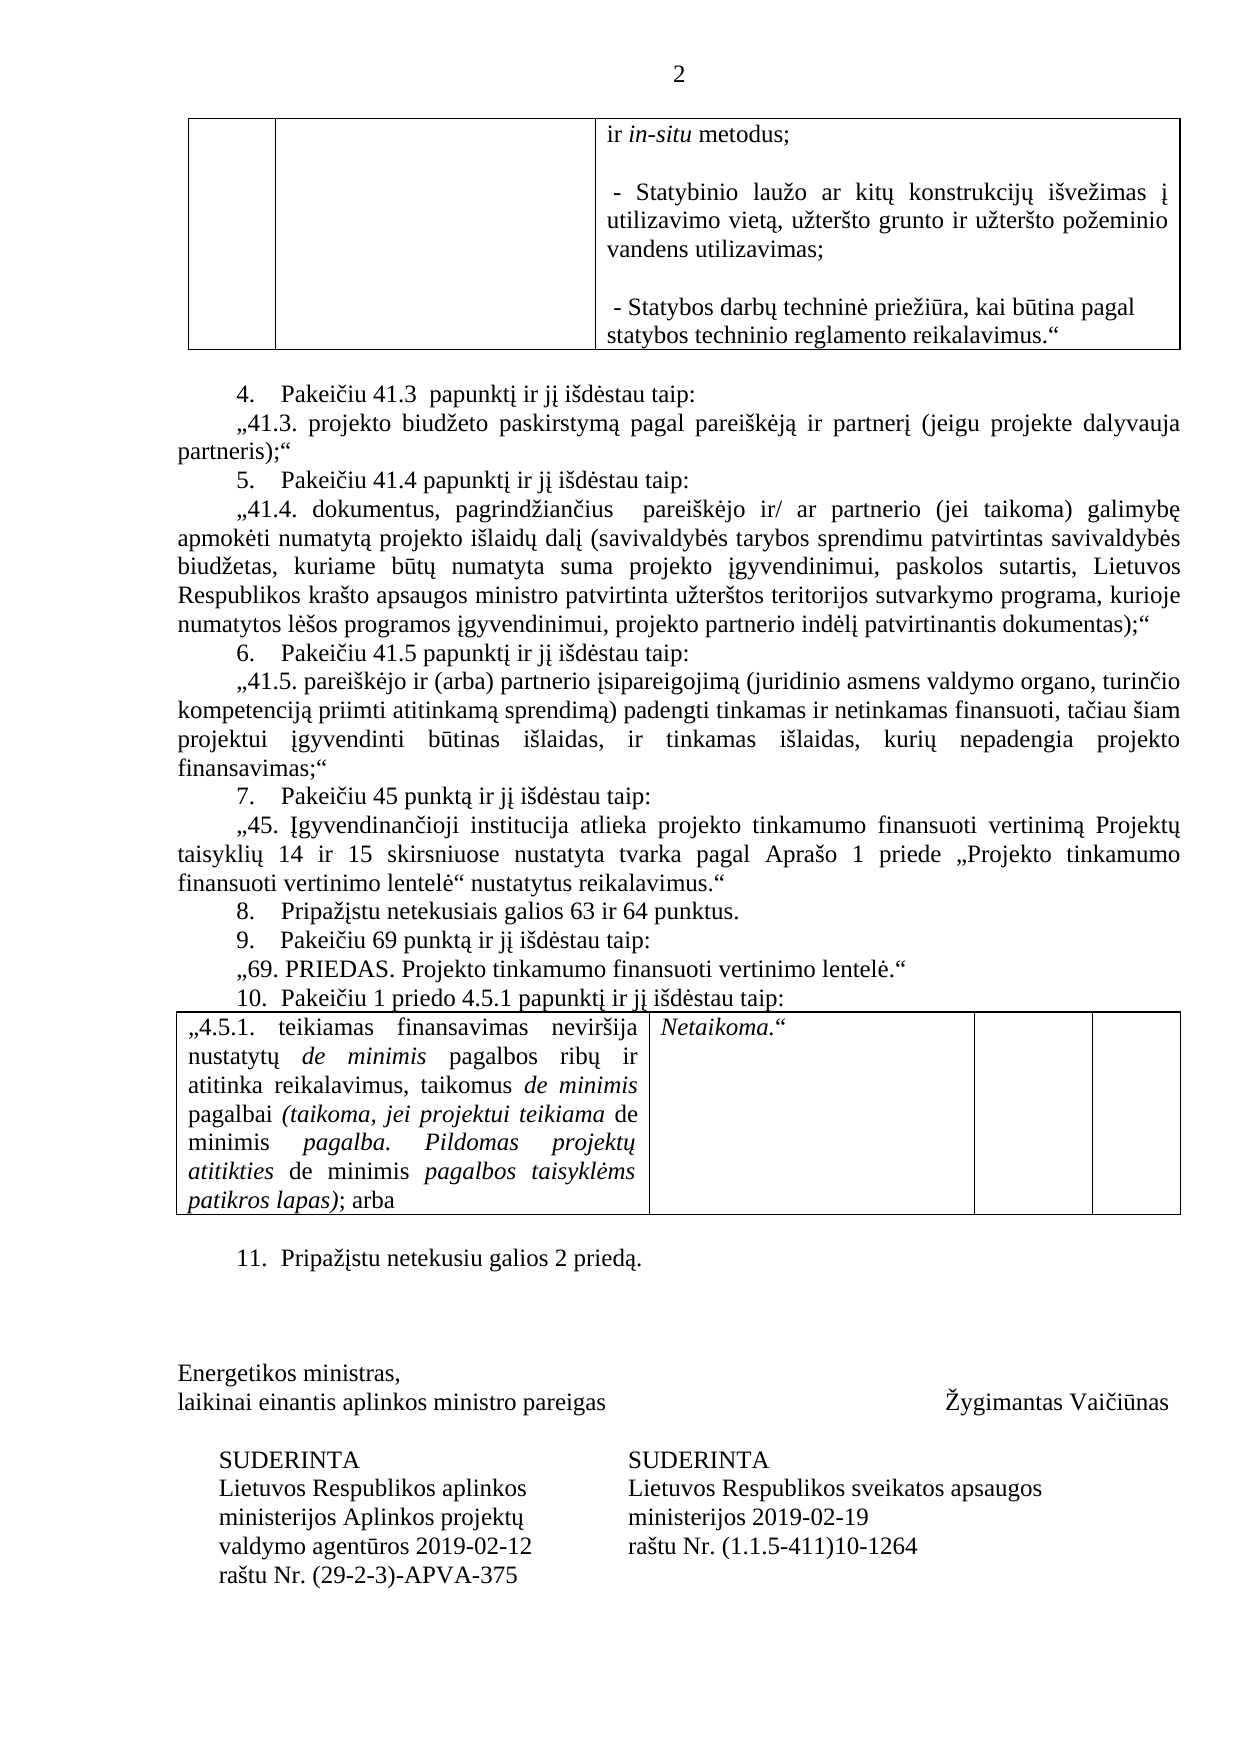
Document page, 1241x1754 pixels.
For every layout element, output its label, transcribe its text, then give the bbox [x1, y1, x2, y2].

table_header [189, 119, 275, 349]
text „45. Įgyvendinančioji institucija atlieka projekto tinkamumo finansuoti vertinimą Projektų taisyklių 14 ir 15 skirsniuose nustatyta tvarka pagal Aprašo 1 priede „Projekto tinkamumo finansuoti vertinimo lentelė“ nustatytus reikalavimus.“ [177, 810, 1181, 896]
table_header SUDERINTA [177, 1445, 587, 1473]
table_header „4.5.1. teikiamas finansavimas neviršija nustatytų de minimis pagalbos ribų ir atitinka reikalavimus, taikomus de minimis pagalbai (taikoma, jei projektui teikiama de minimis pagalba. Pildomas projektų atitikties de minimis pagalbos taisyklėms patikros lapas); arba [177, 1013, 649, 1214]
text 8. Pripažįstu netekusiais galios 63 ir 64 punktus. [236, 896, 1181, 925]
text „41.4. dokumentus, pagrindžiančius pareiškėjo ir/ ar partnerio (jei taikoma) galimybę apmokėti numatytą projekto išlaidų dalį (savivaldybės tarybos sprendimu patvirtintas savivaldybės biudžetas, kuriame būtų numatyta suma projekto įgyvendinimui, paskolos sutartis, Lietuvos Respublikos krašto apsaugos ministro patvirtinta užterštos teritorijos sutvarkymo programa, kurioje numatytos lėšos programos įgyvendinimui, projekto partnerio indėlį patvirtinantis dokumentas);“ [177, 494, 1181, 638]
text 6. Pakeičiu 41.5 papunktį ir jį išdėstau taip: [236, 638, 1181, 666]
table_cell Lietuvos Respublikos sveikatos apsaugos ministerijos 2019-02-19 raštu Nr. (1.1.5-411)10-1264 [587, 1474, 1181, 1588]
text 9. Pakeičiu 69 punktą ir jį išdėstau taip: [215, 925, 1181, 954]
text „41.5. pareiškėjo ir (arba) partnerio įsipareigojimą (juridinio asmens valdymo organo, turinčio kompetenciją priimti atitinkamą sprendimą) padengti tinkamas ir netinkamas finansuoti, tačiau šiam projektui įgyvendinti būtinas išlaidas, ir tinkamas išlaidas, kurių nepadengia projekto finansavimas;“ [177, 666, 1181, 781]
text 11. Pripažįstu netekusiu galios 2 priedą. [236, 1243, 1181, 1272]
table_header [276, 119, 595, 349]
text 7. Pakeičiu 45 punktą ir jį išdėstau taip: [236, 781, 1181, 810]
table_header [975, 1013, 1092, 1214]
table_header ir in-situ metodus; - Statybinio laužo ar kitų konstrukcijų išvežimas į utilizavimo vietą, užteršto grunto ir užteršto požeminio vandens utilizavimas; - Statybos darbų techninė priežiūra, kai būtina pagal statybos techninio reglamento reikalavimus.“ [596, 119, 1179, 349]
text 10. Pakeičiu 1 priedo 4.5.1 papunktį ir jį išdėstau taip: [236, 983, 1181, 1011]
text 5. Pakeičiu 41.4 papunktį ir jį išdėstau taip: [236, 465, 1181, 494]
table_header SUDERINTA [587, 1445, 1181, 1473]
text Energetikos ministras, [177, 1358, 1240, 1387]
text laikinai einantis aplinkos ministro pareigas Žygimantas Vaičiūnas [177, 1387, 1240, 1416]
text „69. PRIEDAS. Projekto tinkamumo finansuoti vertinimo lentelė.“ [177, 954, 1181, 983]
text „41.3. projekto biudžeto paskirstymą pagal pareiškėją ir partnerį (jeigu projekte dalyvauja partneris);“ [177, 408, 1181, 465]
text 4. Pakeičiu 41.3 papunktį ir jį išdėstau taip: [236, 379, 1181, 408]
table_header Netaikoma.“ [650, 1013, 974, 1214]
table_cell Lietuvos Respublikos aplinkos ministerijos Aplinkos projektų valdymo agentūros 2019-02-12 raštu Nr. (29-2-3)-APVA-375 [177, 1474, 587, 1588]
table_header [1093, 1013, 1180, 1214]
